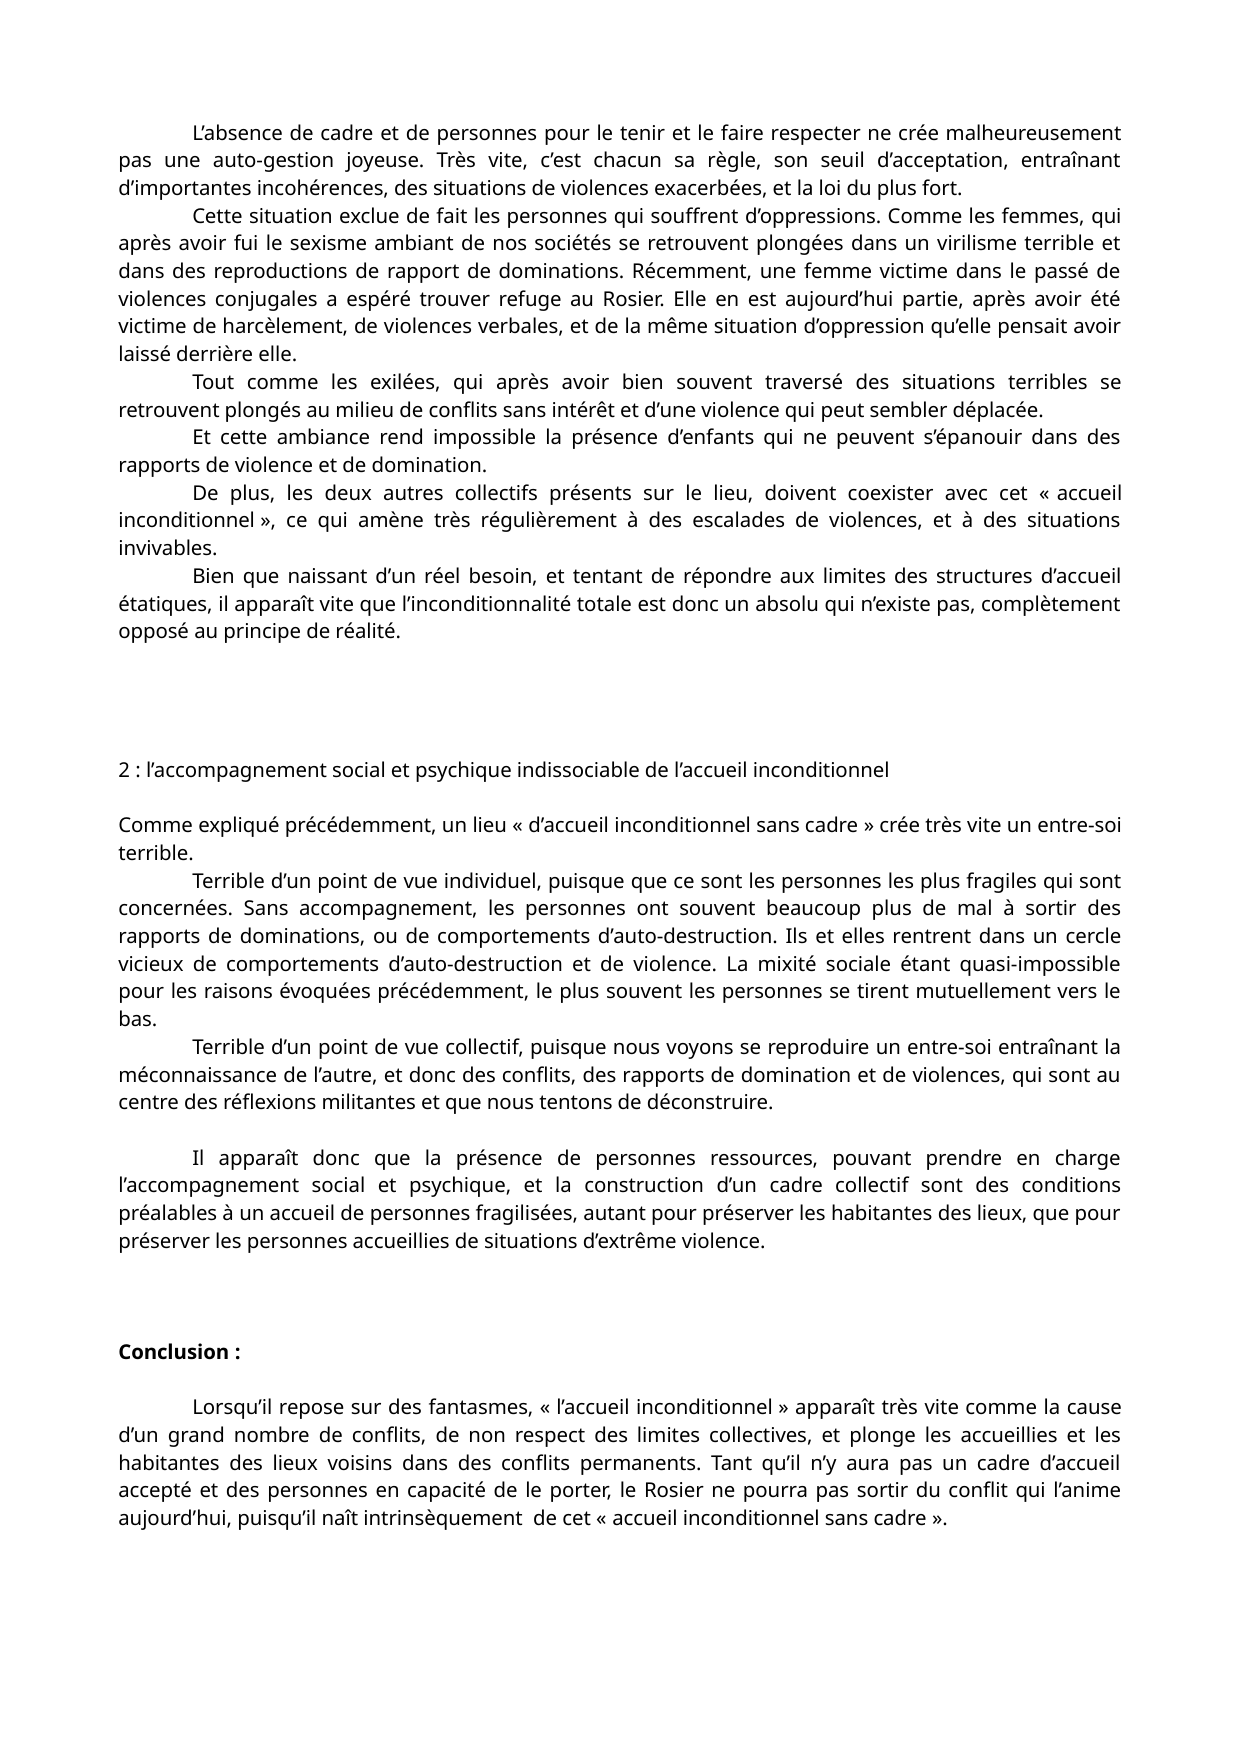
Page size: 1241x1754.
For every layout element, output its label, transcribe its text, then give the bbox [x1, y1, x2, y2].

text Cette situation exclue de fait les personnes qui souffrent d’oppressions. Comme les femmes, qui après avoir fui le sexisme ambiant de nos sociétés se retrouvent plongées dans un virilisme terrible et dans des reproductions de rapport de dominations. Récemment, une femme victime dans le passé de violences conjugales a espéré trouver refuge au Rosier. Elle en est aujourd’hui partie, après avoir été victime de harcèlement, de violences verbales, et de la même situation d’oppression qu’elle pensait avoir laissé derrière elle. [118, 201, 1122, 367]
text Bien que naissant d’un réel besoin, et tentant de répondre aux limites des structures d’accueil étatiques, il apparaît vite que l’inconditionnalité totale est donc un absolu qui n’existe pas, complètement opposé au principe de réalité. [118, 561, 1122, 644]
text Terrible d’un point de vue individuel, puisque que ce sont les personnes les plus fragiles qui sont concernées. Sans accompagnement, les personnes ont souvent beaucoup plus de mal à sortir des rapports de dominations, ou de comportements d’auto-destruction. Ils et elles rentrent dans un cercle vicieux de comportements d’auto-destruction et de violence. La mixité sociale étant quasi-impossible pour les raisons évoquées précédemment, le plus souvent les personnes se tirent mutuellement vers le bas. [118, 866, 1122, 1032]
text Tout comme les exilées, qui après avoir bien souvent traversé des situations terribles se retrouvent plongés au milieu de conflits sans intérêt et d’une violence qui peut sembler déplacée. [118, 367, 1122, 423]
text Il apparaît donc que la présence de personnes ressources, pouvant prendre en charge l’accompagnement social et psychique, et la construction d’un cadre collectif sont des conditions préalables à un accueil de personnes fragilisées, autant pour préserver les habitantes des lieux, que pour préserver les personnes accueillies de situations d’extrême violence. [118, 1143, 1122, 1254]
text L’absence de cadre et de personnes pour le tenir et le faire respecter ne crée malheureusement pas une auto-gestion joyeuse. Très vite, c’est chacun sa règle, son seuil d’acceptation, entraînant d’importantes incohérences, des situations de violences exacerbées, et la loi du plus fort. [118, 118, 1122, 201]
text 2 : l’accompagnement social et psychique indissociable de l’accueil inconditionnel [118, 755, 1122, 783]
text Comme expliqué précédemment, un lieu « d’accueil inconditionnel sans cadre » crée très vite un entre-soi terrible. [118, 811, 1122, 866]
text Et cette ambiance rend impossible la présence d’enfants qui ne peuvent s’épanouir dans des rapports de violence et de domination. [118, 423, 1122, 478]
text De plus, les deux autres collectifs présents sur le lieu, doivent coexister avec cet « accueil inconditionnel », ce qui amène très régulièrement à des escalades de violences, et à des situations invivables. [118, 478, 1122, 561]
text Conclusion : [118, 1337, 1122, 1365]
text Terrible d’un point de vue collectif, puisque nous voyons se reproduire un entre-soi entraînant la méconnaissance de l’autre, et donc des conflits, des rapports de domination et de violences, qui sont au centre des réflexions militantes et que nous tentons de déconstruire. [118, 1032, 1122, 1116]
text Lorsqu’il repose sur des fantasmes, « l’accueil inconditionnel » apparaît très vite comme la cause d’un grand nombre de conflits, de non respect des limites collectives, et plonge les accueillies et les habitantes des lieux voisins dans des conflits permanents. Tant qu’il n’y aura pas un cadre d’accueil accepté et des personnes en capacité de le porter, le Rosier ne pourra pas sortir du conflit qui l’anime aujourd’hui, puisqu’il naît intrinsèquement de cet « accueil inconditionnel sans cadre ». [118, 1393, 1122, 1531]
